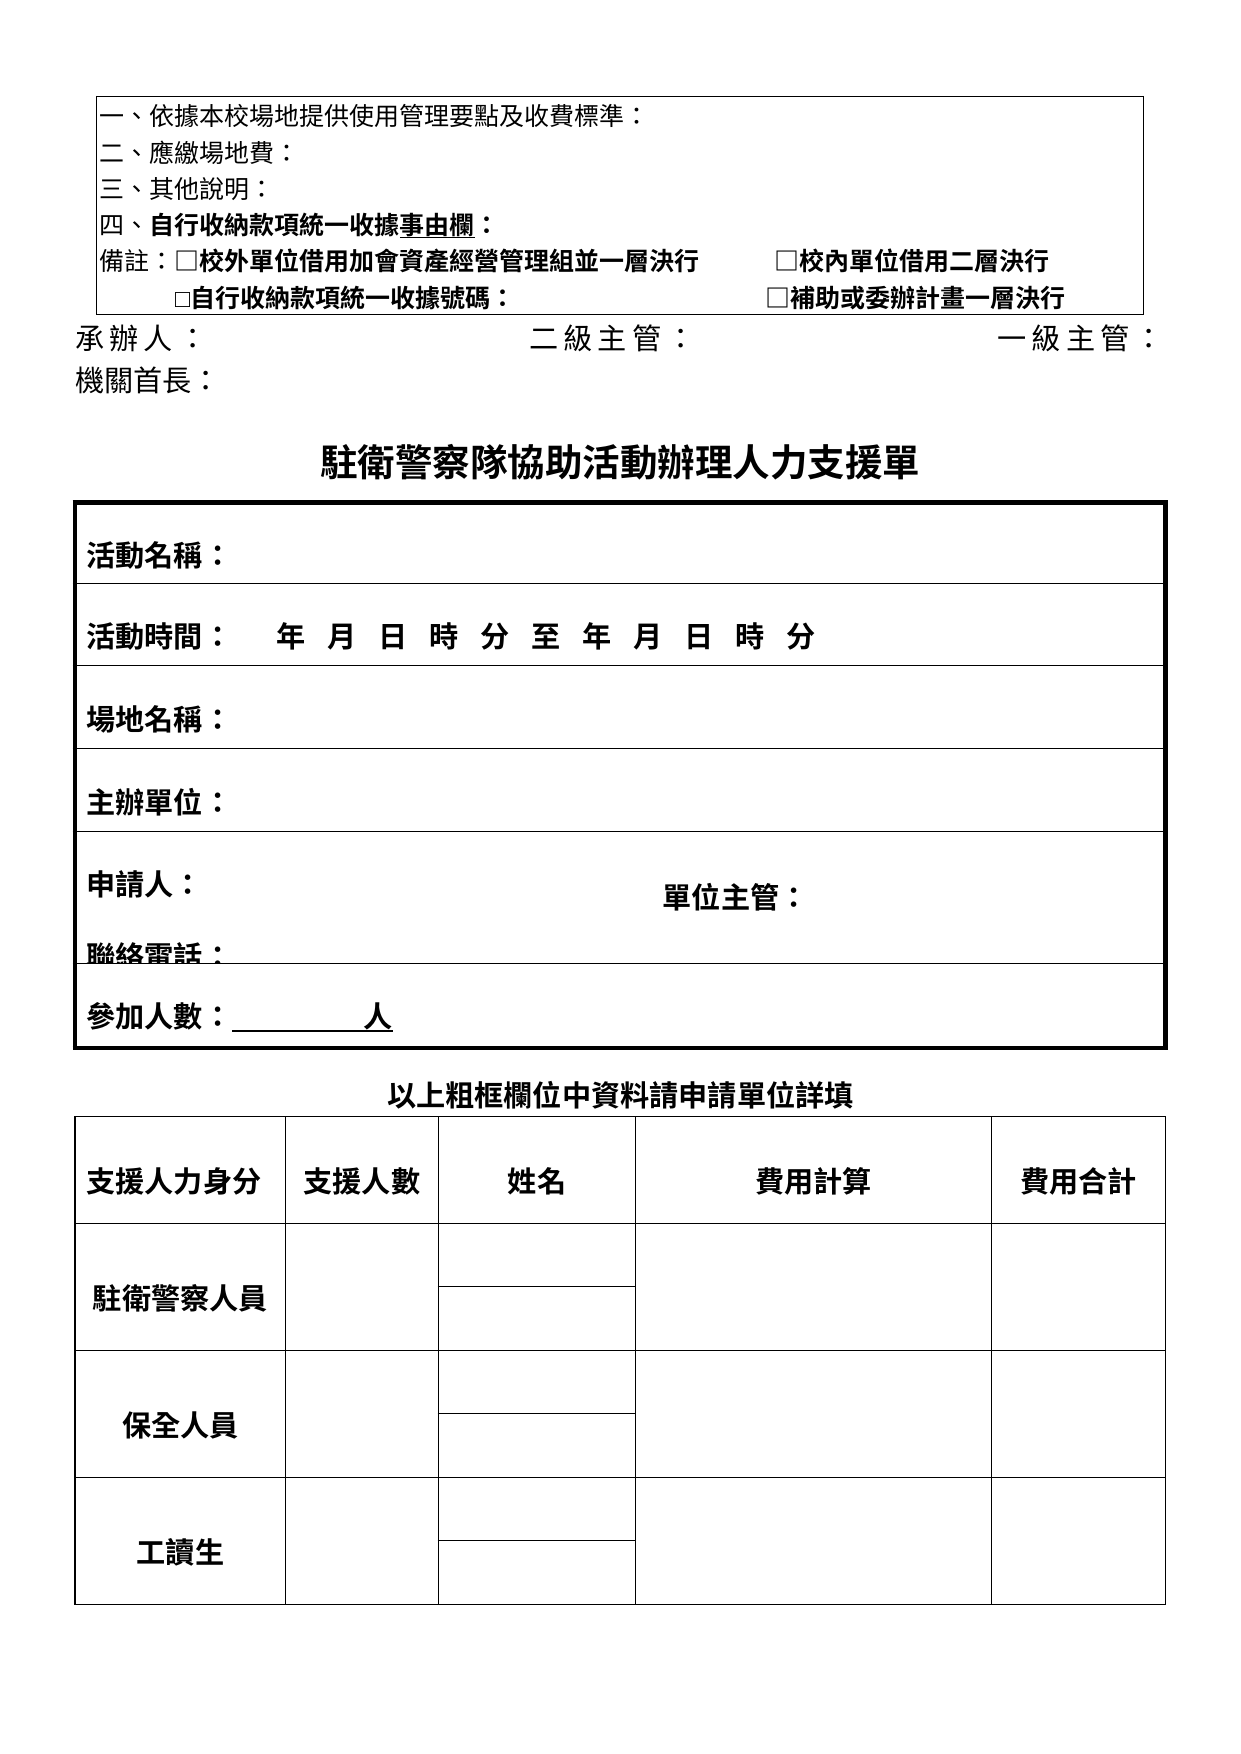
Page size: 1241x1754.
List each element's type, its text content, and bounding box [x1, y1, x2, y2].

table_cell [286, 1478, 438, 1604]
table_cell 以上粗框欄位中資料請申請單位詳填 [75, 1050, 1165, 1116]
text 駐衛警察隊協助活動辦理人力支援單 [75, 419, 1165, 481]
table_cell [636, 1478, 991, 1604]
table_cell 參加人數： 人 [77, 964, 1163, 1046]
table_cell 費用合計 [992, 1117, 1165, 1222]
table_cell [992, 1351, 1165, 1477]
table_cell 費用計算 [636, 1117, 991, 1222]
table_cell [286, 1224, 438, 1349]
table_cell 申請人： [77, 832, 1163, 948]
table_cell 支援人數 [286, 1117, 438, 1222]
table_header 活動名稱： [77, 505, 1163, 583]
table_cell 主辦單位： [77, 749, 1163, 831]
table_cell [992, 1478, 1165, 1604]
table_cell 活動時間： 年月日時分至年月日時分 [77, 584, 1163, 665]
table_cell 工讀生 [76, 1478, 285, 1604]
table_cell 聯絡電話： [77, 914, 1163, 963]
table_cell [439, 1541, 635, 1604]
table_cell [286, 1351, 438, 1477]
table_cell [992, 1224, 1165, 1349]
table_cell 保全人員 [76, 1351, 285, 1477]
table_cell [439, 1224, 635, 1286]
table_cell [439, 1351, 635, 1413]
table_cell 一、依據本校場地提供使用管理要點及收費標準： 二、應繳場地費： 三、其他說明： 四、自行收納款項統一收據事由欄： 備註：□校外單位借用加會資產經營管理組並一層決行 □校內單位借用二層決行 □自行收納款項統一收據號碼： □補助或委辦計畫一層決行 [97, 97, 1143, 314]
table_cell 駐衛警察人員 [76, 1224, 285, 1349]
table_cell 場地名稱： [77, 666, 1163, 748]
table_cell 支援人力身分 [76, 1117, 285, 1222]
table_cell 姓名 [439, 1117, 635, 1222]
table_cell [636, 1224, 991, 1349]
text 承辦人： 二級主管： 一級主管： 機關首長： [75, 315, 1165, 400]
table_cell [439, 1414, 635, 1477]
table_cell [439, 1287, 635, 1349]
table_cell [439, 1478, 635, 1540]
table_cell [636, 1351, 991, 1477]
